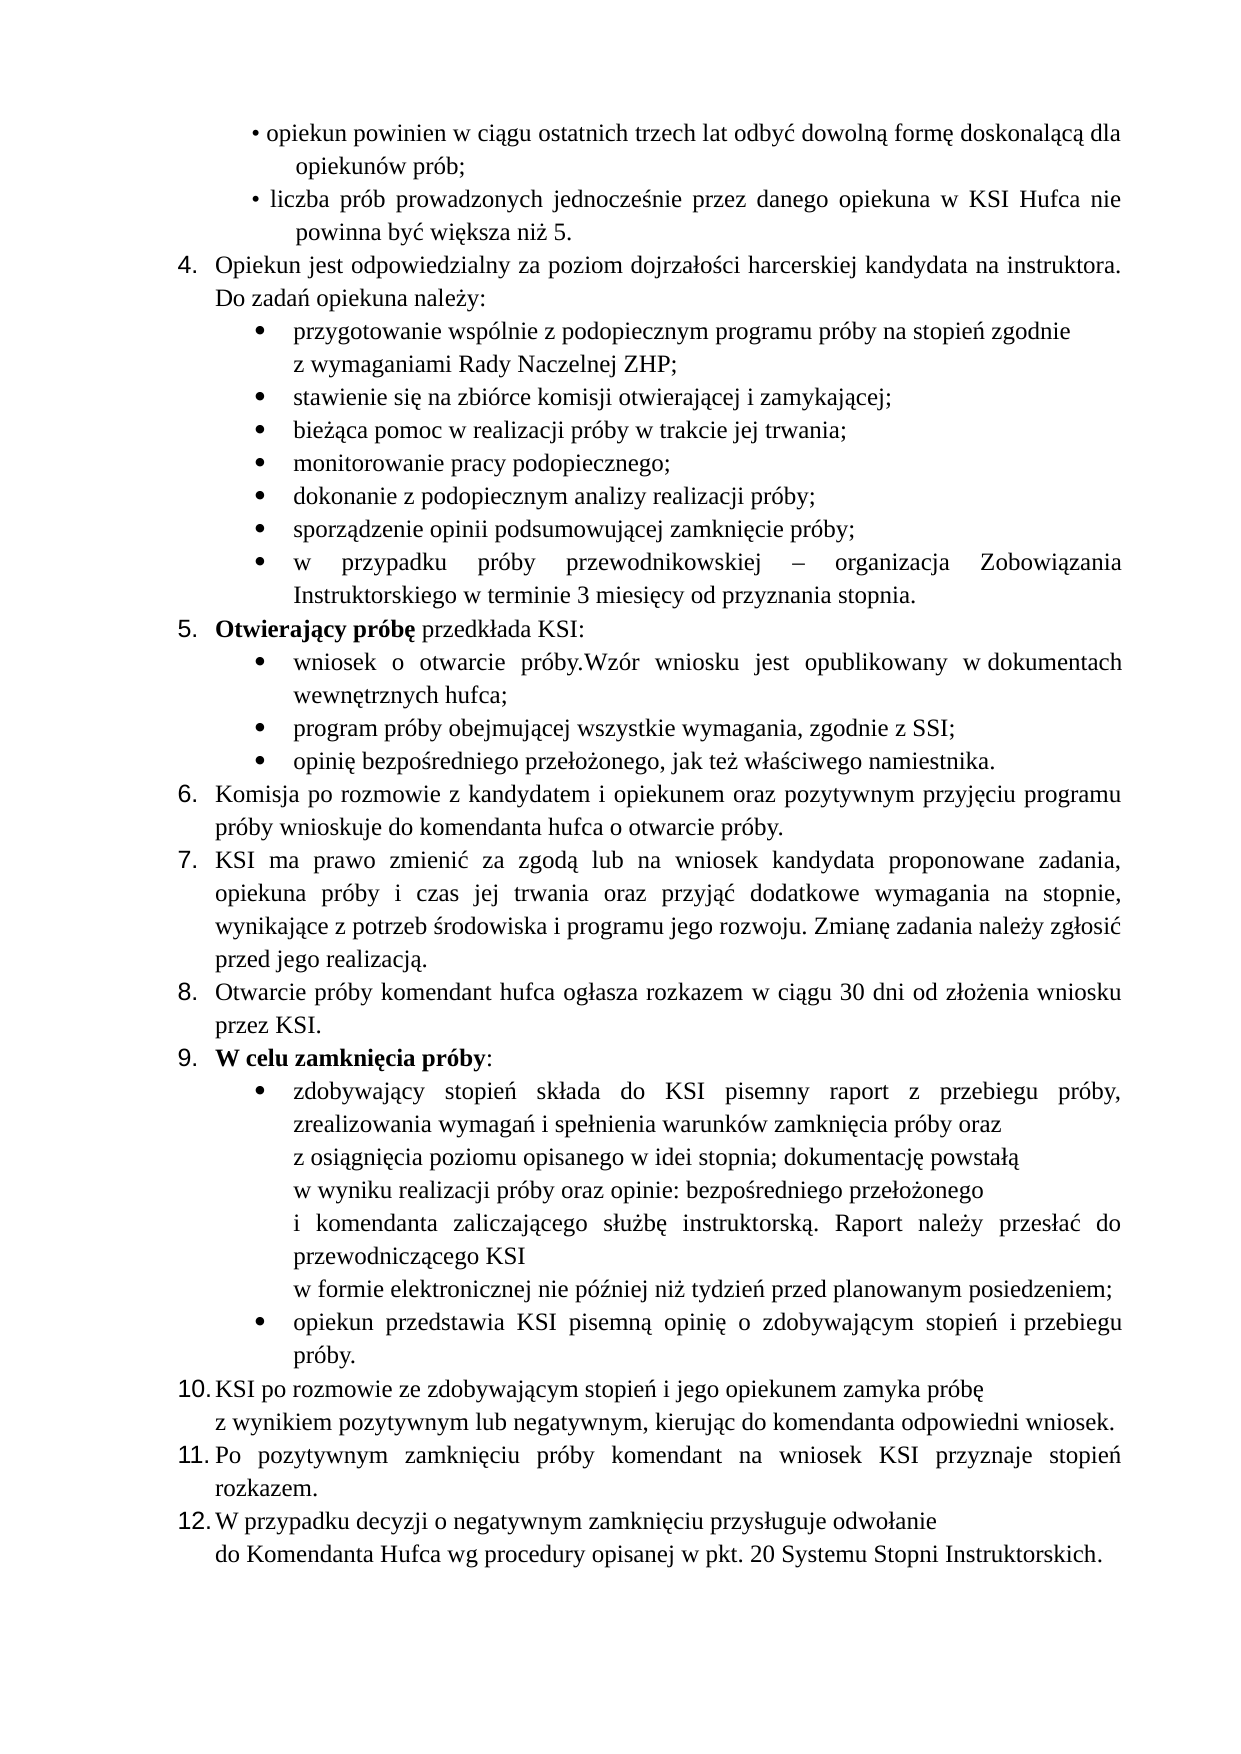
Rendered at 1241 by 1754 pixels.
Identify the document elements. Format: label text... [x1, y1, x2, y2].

list w formie elektronicznej nie później niż tydzień przed planowanym posiedzeniem; [256, 1274, 1122, 1303]
list W przypadku decyzji o negatywnym zamknięciu przysługuje odwołanie [177, 1506, 1122, 1535]
list wniosek o otwarcie próby.Wzór wniosku jest opublikowany w dokumentach wewnętrznych hufca; [256, 647, 1122, 708]
list z wymaganiami Rady Naczelnej ZHP; [256, 349, 1122, 378]
list opinię bezpośredniego przełożonego, jak też właściwego namiestnika. [256, 746, 1122, 774]
list bieżąca pomoc w realizacji próby w trakcie jej trwania; [256, 415, 1122, 444]
list sporządzenie opinii podsumowującej zamknięcie próby; [256, 514, 1122, 543]
list do Komendanta Hufca wg procedury opisanej w pkt. 20 Systemu Stopni Instruktorskich. [177, 1539, 1122, 1568]
list z wynikiem pozytywnym lub negatywnym, kierując do komendanta odpowiedni wniosek. [177, 1407, 1122, 1435]
text • opiekun powinien w ciągu ostatnich trzech lat odbyć dowolną formę doskonalącą dla opiekunów prób; [251, 118, 1122, 180]
list Otwierający próbę przedkłada KSI: [177, 613, 1122, 642]
list i komendanta zaliczającego służbę instruktorską. Raport należy przesłać do przewodniczącego KSI [256, 1208, 1122, 1270]
list zdobywający stopień składa do KSI pisemny raport z przebiegu próby, zrealizowania wymagań i spełnienia warunków zamknięcia próby oraz [256, 1076, 1122, 1138]
list KSI ma prawo zmienić za zgodą lub na wniosek kandydata proponowane zadania, opiekuna próby i czas jej trwania oraz przyjąć dodatkowe wymagania na stopnie, wynikające z potrzeb środowiska i programu jego rozwoju. Zmianę zadania należy zgłosić przed jego realizacją. [177, 845, 1122, 973]
list Otwarcie próby komendant hufca ogłasza rozkazem w ciągu 30 dni od złożenia wniosku przez KSI. [177, 977, 1122, 1039]
list Komisja po rozmowie z kandydatem i opiekunem oraz pozytywnym przyjęciu programu próby wnioskuje do komendanta hufca o otwarcie próby. [177, 779, 1122, 841]
list Po pozytywnym zamknięciu próby komendant na wniosek KSI przyznaje stopień rozkazem. [177, 1440, 1122, 1502]
list KSI po rozmowie ze zdobywającym stopień i jego opiekunem zamyka próbę [177, 1373, 1122, 1402]
list Opiekun jest odpowiedzialny za poziom dojrzałości harcerskiej kandydata na instruktora. Do zadań opiekuna należy: [177, 250, 1122, 312]
list w wyniku realizacji próby oraz opinie: bezpośredniego przełożonego [256, 1175, 1122, 1204]
list w przypadku próby przewodnikowskiej – organizacja Zobowiązania Instruktorskiego w terminie 3 miesięcy od przyznania stopnia. [256, 547, 1122, 609]
list monitorowanie pracy podopiecznego; [256, 448, 1122, 477]
list przygotowanie wspólnie z podopiecznym programu próby na stopień zgodnie [256, 316, 1122, 345]
list dokonanie z podopiecznym analizy realizacji próby; [256, 481, 1122, 510]
list stawienie się na zbiórce komisji otwierającej i zamykającej; [256, 382, 1122, 411]
list program próby obejmującej wszystkie wymagania, zgodnie z SSI; [256, 713, 1122, 741]
list W celu zamknięcia próby: [177, 1043, 1122, 1072]
text • liczba prób prowadzonych jednocześnie przez danego opiekuna w KSI Hufca nie powinna być większa niż 5. [251, 184, 1122, 246]
list z osiągnięcia poziomu opisanego w idei stopnia; dokumentację powstałą [256, 1142, 1122, 1171]
list opiekun przedstawia KSI pisemną opinię o zdobywającym stopień i przebiegu próby. [256, 1307, 1122, 1369]
